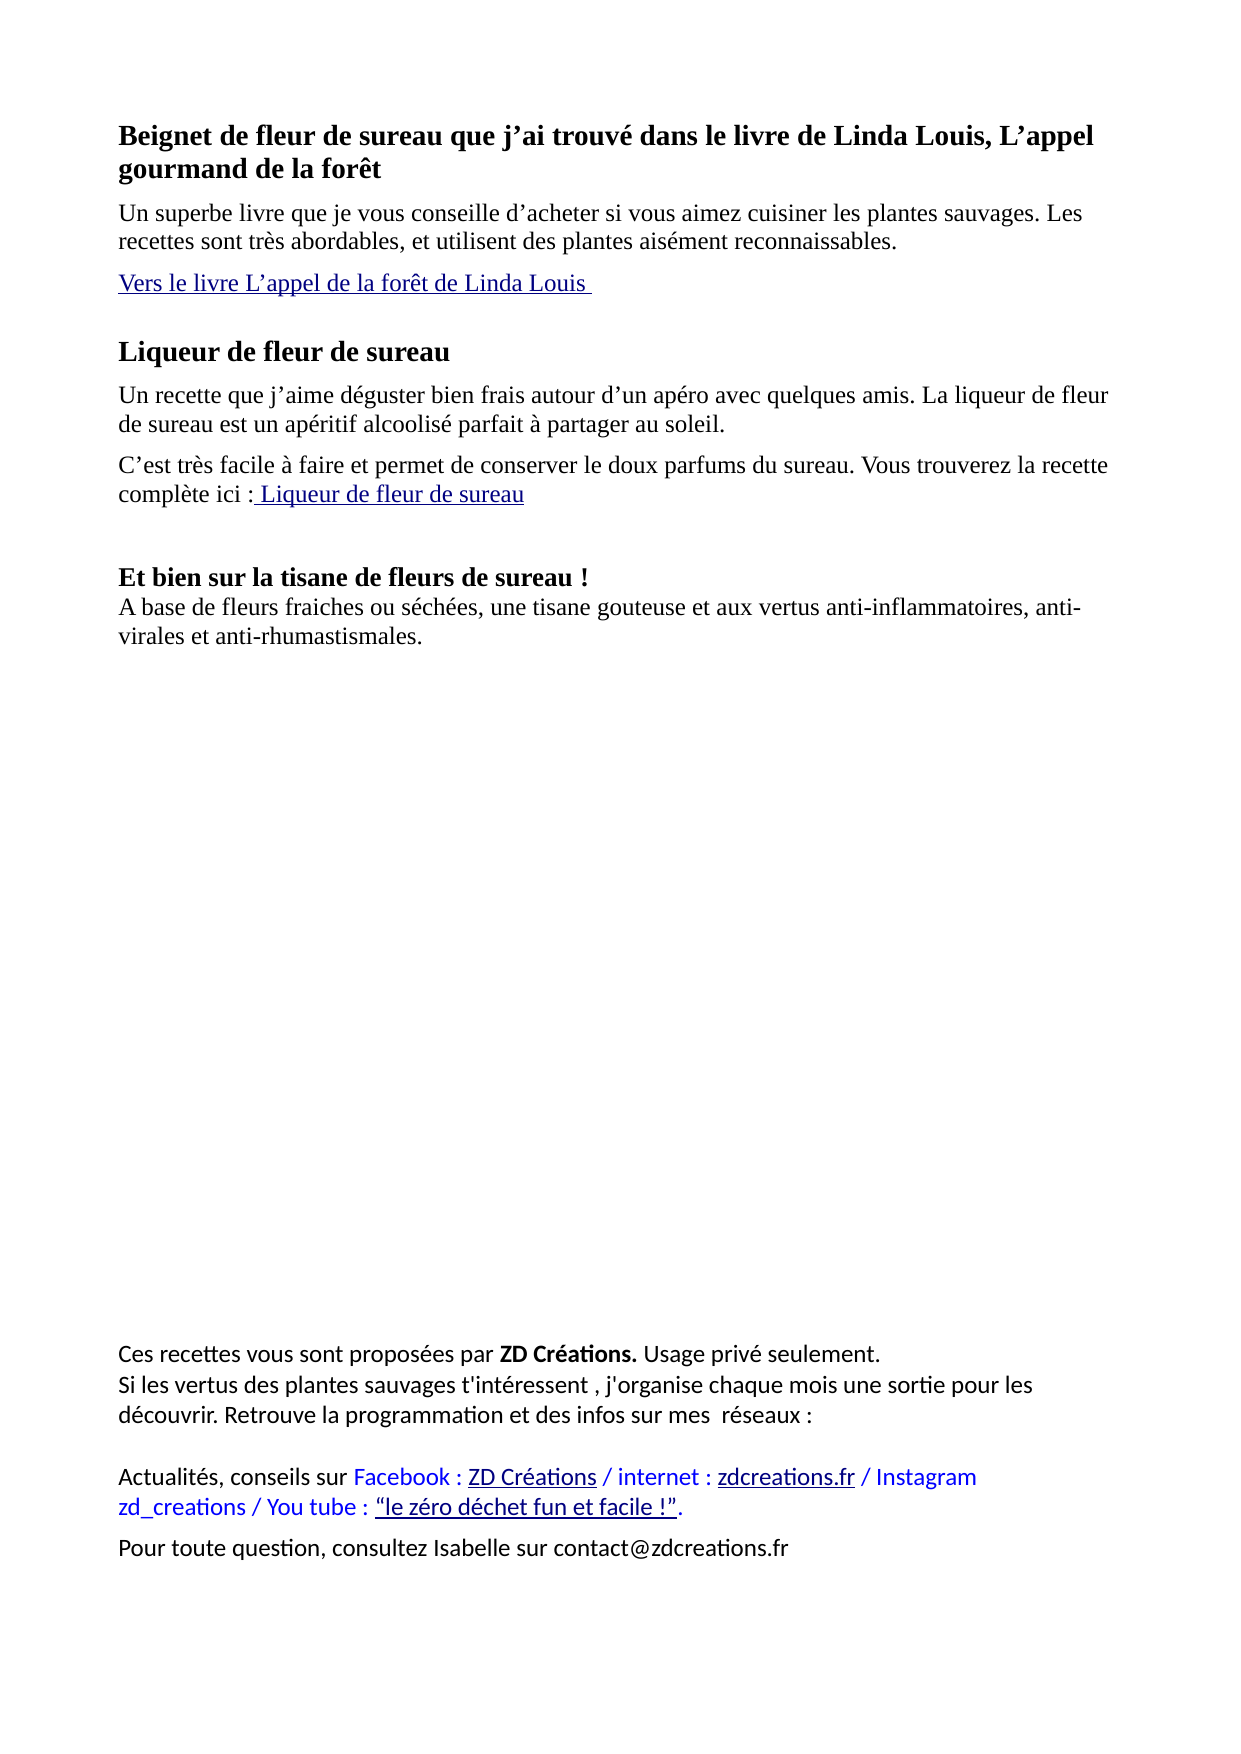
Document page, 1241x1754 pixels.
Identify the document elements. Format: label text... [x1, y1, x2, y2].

text Et bien sur la tisane de fleurs de sureau ! A base de fleurs fraiches ou séchées, une tisane gouteuse et aux vertus anti-inflammatoires, anti-virales et anti-rhumastismales. [118, 561, 1122, 650]
text Un superbe livre que je vous conseille d’acheter si vous aimez cuisiner les plantes sauvages. Les recettes sont très abordables, et utilisent des plantes aisément reconnaissables. [118, 198, 1122, 255]
subtitle Beignet de fleur de sureau que j’ai trouvé dans le livre de Linda Louis, L’appel gourmand de la forêt [118, 118, 1122, 185]
text C’est très facile à faire et permet de conserver le doux parfums du sureau. Vous trouverez la recette complète ici : Liqueur de fleur de sureau [118, 450, 1122, 507]
text Pour toute question, consultez Isabelle sur contact@zdcreations.fr [118, 1532, 1122, 1563]
text Ces recettes vous sont proposées par ZD Créations. Usage privé seulement. Si les vertus des plantes sauvages t'intéressent , j'organise chaque mois une sortie pour les découvrir. Retrouve la programmation et des infos sur mes réseaux : Actualités, conseils sur Facebook : ZD Créations / internet : zdcreations.fr / Instagram zd_creations / You tube : “le zéro déchet fun et facile !”. [118, 1339, 1122, 1522]
subtitle Liqueur de fleur de sureau [118, 334, 1122, 367]
text Vers le livre L’appel de la forêt de Linda Louis [118, 268, 1122, 296]
text Un recette que j’aime déguster bien frais autour d’un apéro avec quelques amis. La liqueur de fleur de sureau est un apéritif alcoolisé parfait à partager au soleil. [118, 380, 1122, 437]
